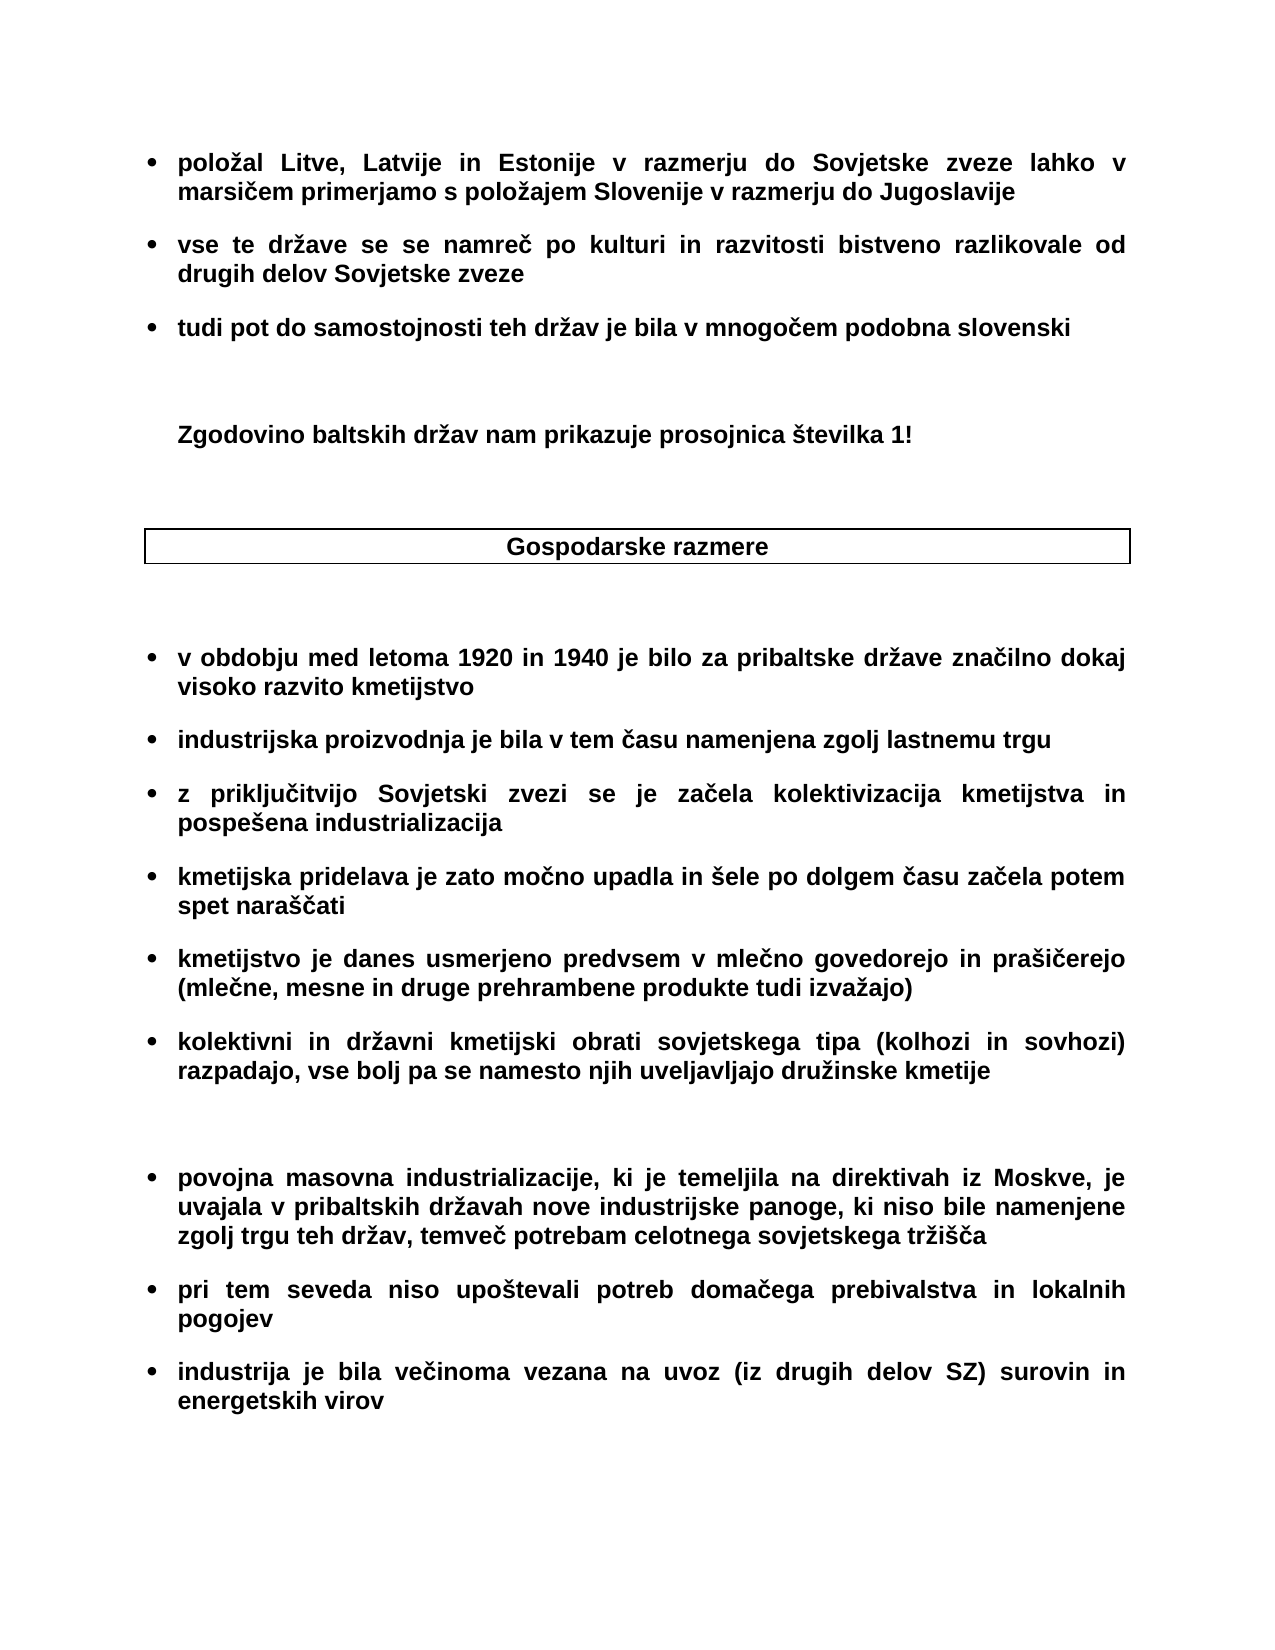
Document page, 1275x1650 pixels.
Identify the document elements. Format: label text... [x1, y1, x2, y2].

list tudi pot do samostojnosti teh držav je bila v mnogočem podobna slovenski [148, 313, 1127, 342]
text Zgodovino baltskih držav nam prikazuje prosojnica številka 1! [177, 421, 1127, 449]
list industrijska proizvodnja je bila v tem času namenjena zgolj lastnemu trgu [148, 725, 1127, 754]
text Gospodarske razmere [146, 530, 1129, 563]
list vse te države se se namreč po kulturi in razvitosti bistveno razlikovale od drugih delov Sovjetske zveze [148, 230, 1127, 288]
list kolektivni in državni kmetijski obrati sovjetskega tipa (kolhozi in sovhozi) razpadajo, vse bolj pa se namesto njih uveljavljajo družinske kmetije [148, 1027, 1127, 1085]
list kmetijska pridelava je zato močno upadla in šele po dolgem času začela potem spet naraščati [148, 862, 1127, 919]
list z priključitvijo Sovjetski zvezi se je začela kolektivizacija kmetijstva in pospešena industrializacija [148, 779, 1127, 837]
list povojna masovna industrializacije, ki je temeljila na direktivah iz Moskve, je uvajala v pribaltskih državah nove industrijske panoge, ki niso bile namenjene zgolj trgu teh držav, temveč potrebam celotnega sovjetskega tržišča [148, 1163, 1127, 1250]
list v obdobju med letoma 1920 in 1940 je bilo za pribaltske države značilno dokaj visoko razvito kmetijstvo [148, 643, 1127, 700]
list pri tem seveda niso upoštevali potreb domačega prebivalstva in lokalnih pogojev [148, 1275, 1127, 1332]
list položal Litve, Latvije in Estonije v razmerju do Sovjetske zveze lahko v marsičem primerjamo s položajem Slovenije v razmerju do Jugoslavije [148, 148, 1127, 205]
list kmetijstvo je danes usmerjeno predvsem v mlečno govedorejo in prašičerejo (mlečne, mesne in druge prehrambene produkte tudi izvažajo) [148, 944, 1127, 1002]
list industrija je bila večinoma vezana na uvoz (iz drugih delov SZ) surovin in energetskih virov [148, 1357, 1127, 1415]
